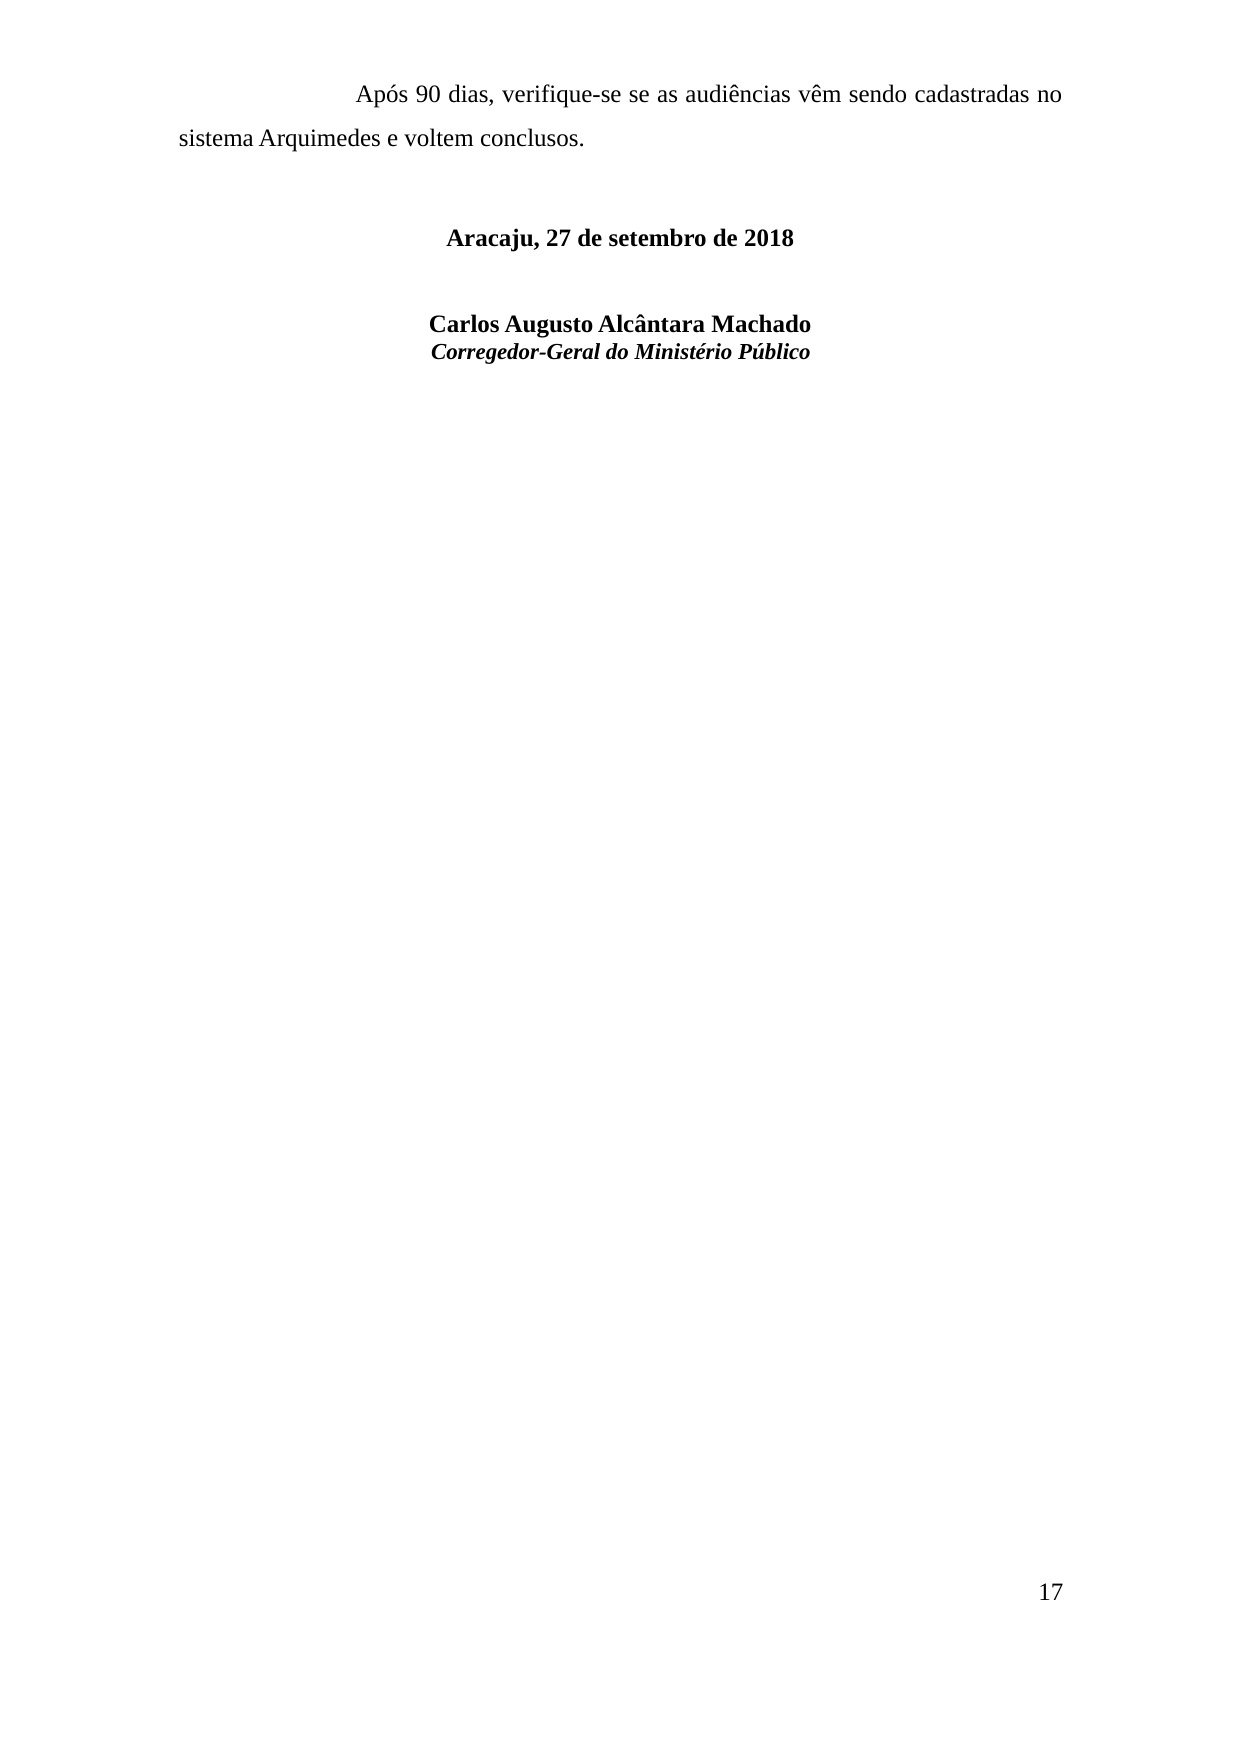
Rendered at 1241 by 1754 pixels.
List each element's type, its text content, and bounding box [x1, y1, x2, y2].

text Carlos Augusto Alcântara Machado [177, 309, 1063, 338]
text Corregedor-Geral do Ministério Público [179, 338, 1063, 364]
text Após 90 dias, verifique-se se as audiências vêm sendo cadastradas no sistema Arquimedes e voltem conclusos. [179, 79, 1063, 151]
text Aracaju, 27 de setembro de 2018 [177, 223, 1063, 252]
